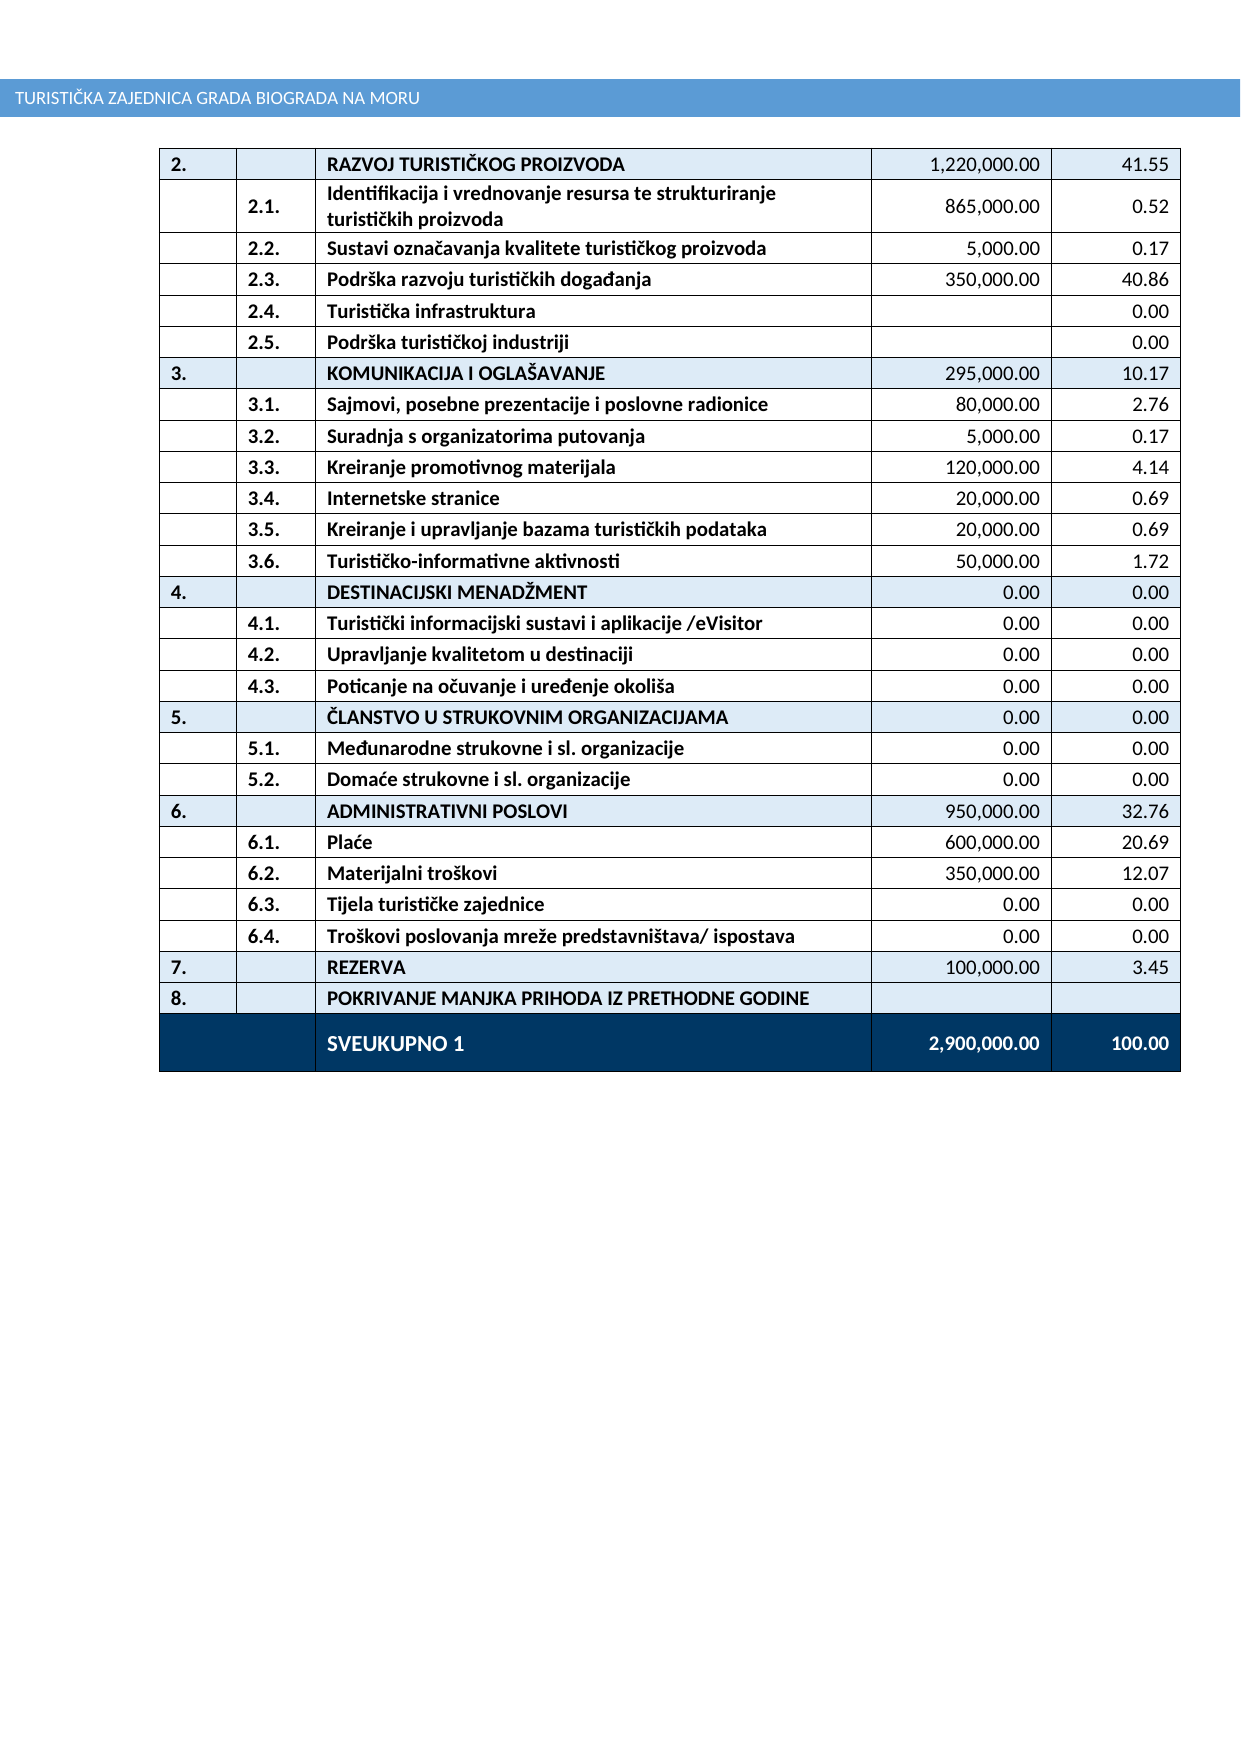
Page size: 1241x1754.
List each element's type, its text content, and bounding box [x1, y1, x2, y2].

table_cell 20.69 [1052, 827, 1180, 857]
table_cell 5.2. [237, 764, 315, 794]
table_cell 3.45 [1052, 952, 1180, 982]
table_cell 0.69 [1052, 483, 1180, 513]
table_cell 1.72 [1052, 546, 1180, 576]
table_cell 0.00 [1052, 764, 1180, 794]
table_cell 2.76 [1052, 389, 1180, 419]
table_cell 3.3. [237, 452, 315, 482]
table_cell Upravljanje kvalitetom u destinaciji [316, 639, 871, 669]
table_cell [160, 327, 236, 357]
table_cell 0.52 [1052, 180, 1180, 232]
table_cell 0.00 [872, 671, 1051, 701]
table_cell 2. [160, 149, 236, 179]
table_cell 6. [160, 796, 236, 826]
table_cell 600,000.00 [872, 827, 1051, 857]
table_cell 6.4. [237, 921, 315, 951]
table_cell 3.2. [237, 421, 315, 451]
table_cell 80,000.00 [872, 389, 1051, 419]
table_cell 0.00 [872, 764, 1051, 794]
table_cell Kreiranje promotivnog materijala [316, 452, 871, 482]
table_cell 6.1. [237, 827, 315, 857]
table_cell 3.1. [237, 389, 315, 419]
table_cell [160, 389, 236, 419]
table_cell [160, 764, 236, 794]
table_cell 5. [160, 702, 236, 732]
table_cell Identifikacija i vrednovanje resursa te strukturiranje turističkih proizvoda [316, 180, 871, 232]
table_cell [872, 327, 1051, 357]
table_cell 0.00 [872, 921, 1051, 951]
table_cell ADMINISTRATIVNI POSLOVI [316, 796, 871, 826]
table_cell Domaće strukovne i sl. organizacije [316, 764, 871, 794]
table_cell [160, 858, 236, 888]
table_cell [160, 639, 236, 669]
table_cell [160, 671, 236, 701]
table_cell [160, 733, 236, 763]
table_cell 3.5. [237, 514, 315, 544]
table_cell [237, 702, 315, 732]
table_cell KOMUNIKACIJA I OGLAŠAVANJE [316, 358, 871, 388]
table_cell 50,000.00 [872, 546, 1051, 576]
table_cell Kreiranje i upravljanje bazama turističkih podataka [316, 514, 871, 544]
table_cell DESTINACIJSKI MENADŽMENT [316, 577, 871, 607]
table_cell 0.69 [1052, 514, 1180, 544]
table_cell 4.3. [237, 671, 315, 701]
table_cell [160, 264, 236, 294]
table_cell 7. [160, 952, 236, 982]
table_cell [872, 296, 1051, 326]
table_cell Internetske stranice [316, 483, 871, 513]
table_cell [237, 149, 315, 179]
table_cell [237, 577, 315, 607]
table_cell 100.00 [1052, 1014, 1180, 1071]
table_cell 0.00 [1052, 671, 1180, 701]
table_cell 0.00 [1052, 577, 1180, 607]
table_cell 40.86 [1052, 264, 1180, 294]
table_cell [160, 483, 236, 513]
table_cell [237, 358, 315, 388]
table_cell 3.6. [237, 546, 315, 576]
table_cell 2.3. [237, 264, 315, 294]
table_cell Materijalni troškovi [316, 858, 871, 888]
table_cell 0.00 [872, 608, 1051, 638]
table_cell 20,000.00 [872, 483, 1051, 513]
table_cell ČLANSTVO U STRUKOVNIM ORGANIZACIJAMA [316, 702, 871, 732]
table_cell 2.2. [237, 233, 315, 263]
table_cell REZERVA [316, 952, 871, 982]
table_cell Suradnja s organizatorima putovanja [316, 421, 871, 451]
table_cell 41.55 [1052, 149, 1180, 179]
table_cell 3.4. [237, 483, 315, 513]
table_cell 295,000.00 [872, 358, 1051, 388]
table_cell 8. [160, 983, 236, 1013]
table_cell POKRIVANJE MANJKA PRIHODA IZ PRETHODNE GODINE [316, 983, 871, 1013]
table_cell 20,000.00 [872, 514, 1051, 544]
table_cell 0.00 [872, 889, 1051, 919]
table_cell [160, 233, 236, 263]
table_cell 1,220,000.00 [872, 149, 1051, 179]
table_cell 5.1. [237, 733, 315, 763]
table_cell 10.17 [1052, 358, 1180, 388]
table_cell 4.2. [237, 639, 315, 669]
table_cell Podrška turističkoj industriji [316, 327, 871, 357]
table_cell 4. [160, 577, 236, 607]
table_cell 2.5. [237, 327, 315, 357]
table_cell Turistička infrastruktura [316, 296, 871, 326]
table_cell 0.00 [1052, 639, 1180, 669]
table_cell 32.76 [1052, 796, 1180, 826]
table_cell 4.1. [237, 608, 315, 638]
table_cell Plaće [316, 827, 871, 857]
table_cell 0.00 [1052, 296, 1180, 326]
table_cell [160, 546, 236, 576]
table_cell [160, 180, 236, 232]
table_cell 100,000.00 [872, 952, 1051, 982]
table_cell Poticanje na očuvanje i uređenje okoliša [316, 671, 871, 701]
table_cell 0.00 [1052, 921, 1180, 951]
table_cell [160, 514, 236, 544]
table_cell 2.4. [237, 296, 315, 326]
table_cell Turističko-informativne aktivnosti [316, 546, 871, 576]
table_cell 0.00 [1052, 702, 1180, 732]
table_cell 0.00 [872, 702, 1051, 732]
table_cell 0.00 [1052, 608, 1180, 638]
table_cell 350,000.00 [872, 858, 1051, 888]
table_cell [1052, 983, 1180, 1013]
table_cell Podrška razvoju turističkih događanja [316, 264, 871, 294]
table_cell [160, 1014, 315, 1071]
table_cell 0.00 [1052, 733, 1180, 763]
table_cell 350,000.00 [872, 264, 1051, 294]
table_cell SVEUKUPNO 1 [316, 1014, 871, 1071]
table_cell 0.17 [1052, 233, 1180, 263]
table_cell 0.00 [872, 733, 1051, 763]
table_cell 865,000.00 [872, 180, 1051, 232]
table_cell [160, 421, 236, 451]
table_cell 3. [160, 358, 236, 388]
table_cell 2.1. [237, 180, 315, 232]
table_cell [160, 921, 236, 951]
table_cell 0.00 [1052, 327, 1180, 357]
table_cell 950,000.00 [872, 796, 1051, 826]
table_cell Tijela turističke zajednice [316, 889, 871, 919]
table_cell [160, 827, 236, 857]
table_cell [160, 889, 236, 919]
table_cell 12.07 [1052, 858, 1180, 888]
table_cell [160, 452, 236, 482]
table_cell 0.00 [872, 639, 1051, 669]
table_cell 6.3. [237, 889, 315, 919]
table_cell 4.14 [1052, 452, 1180, 482]
table_cell [872, 983, 1051, 1013]
table_cell 0.00 [1052, 889, 1180, 919]
table_cell 0.17 [1052, 421, 1180, 451]
table_cell 5,000.00 [872, 421, 1051, 451]
table_cell [160, 608, 236, 638]
table_cell [237, 952, 315, 982]
table_cell 0.00 [872, 577, 1051, 607]
table_cell 5,000.00 [872, 233, 1051, 263]
table_cell Sustavi označavanja kvalitete turističkog proizvoda [316, 233, 871, 263]
table_cell [237, 796, 315, 826]
table_cell 120,000.00 [872, 452, 1051, 482]
table_cell Sajmovi, posebne prezentacije i poslovne radionice [316, 389, 871, 419]
table_cell [160, 296, 236, 326]
table_cell Turistički informacijski sustavi i aplikacije /eVisitor [316, 608, 871, 638]
table_cell Međunarodne strukovne i sl. organizacije [316, 733, 871, 763]
table_cell 6.2. [237, 858, 315, 888]
table_cell 2,900,000.00 [872, 1014, 1051, 1071]
table_cell [237, 983, 315, 1013]
table_cell Troškovi poslovanja mreže predstavništava/ ispostava [316, 921, 871, 951]
table_cell RAZVOJ TURISTIČKOG PROIZVODA [316, 149, 871, 179]
